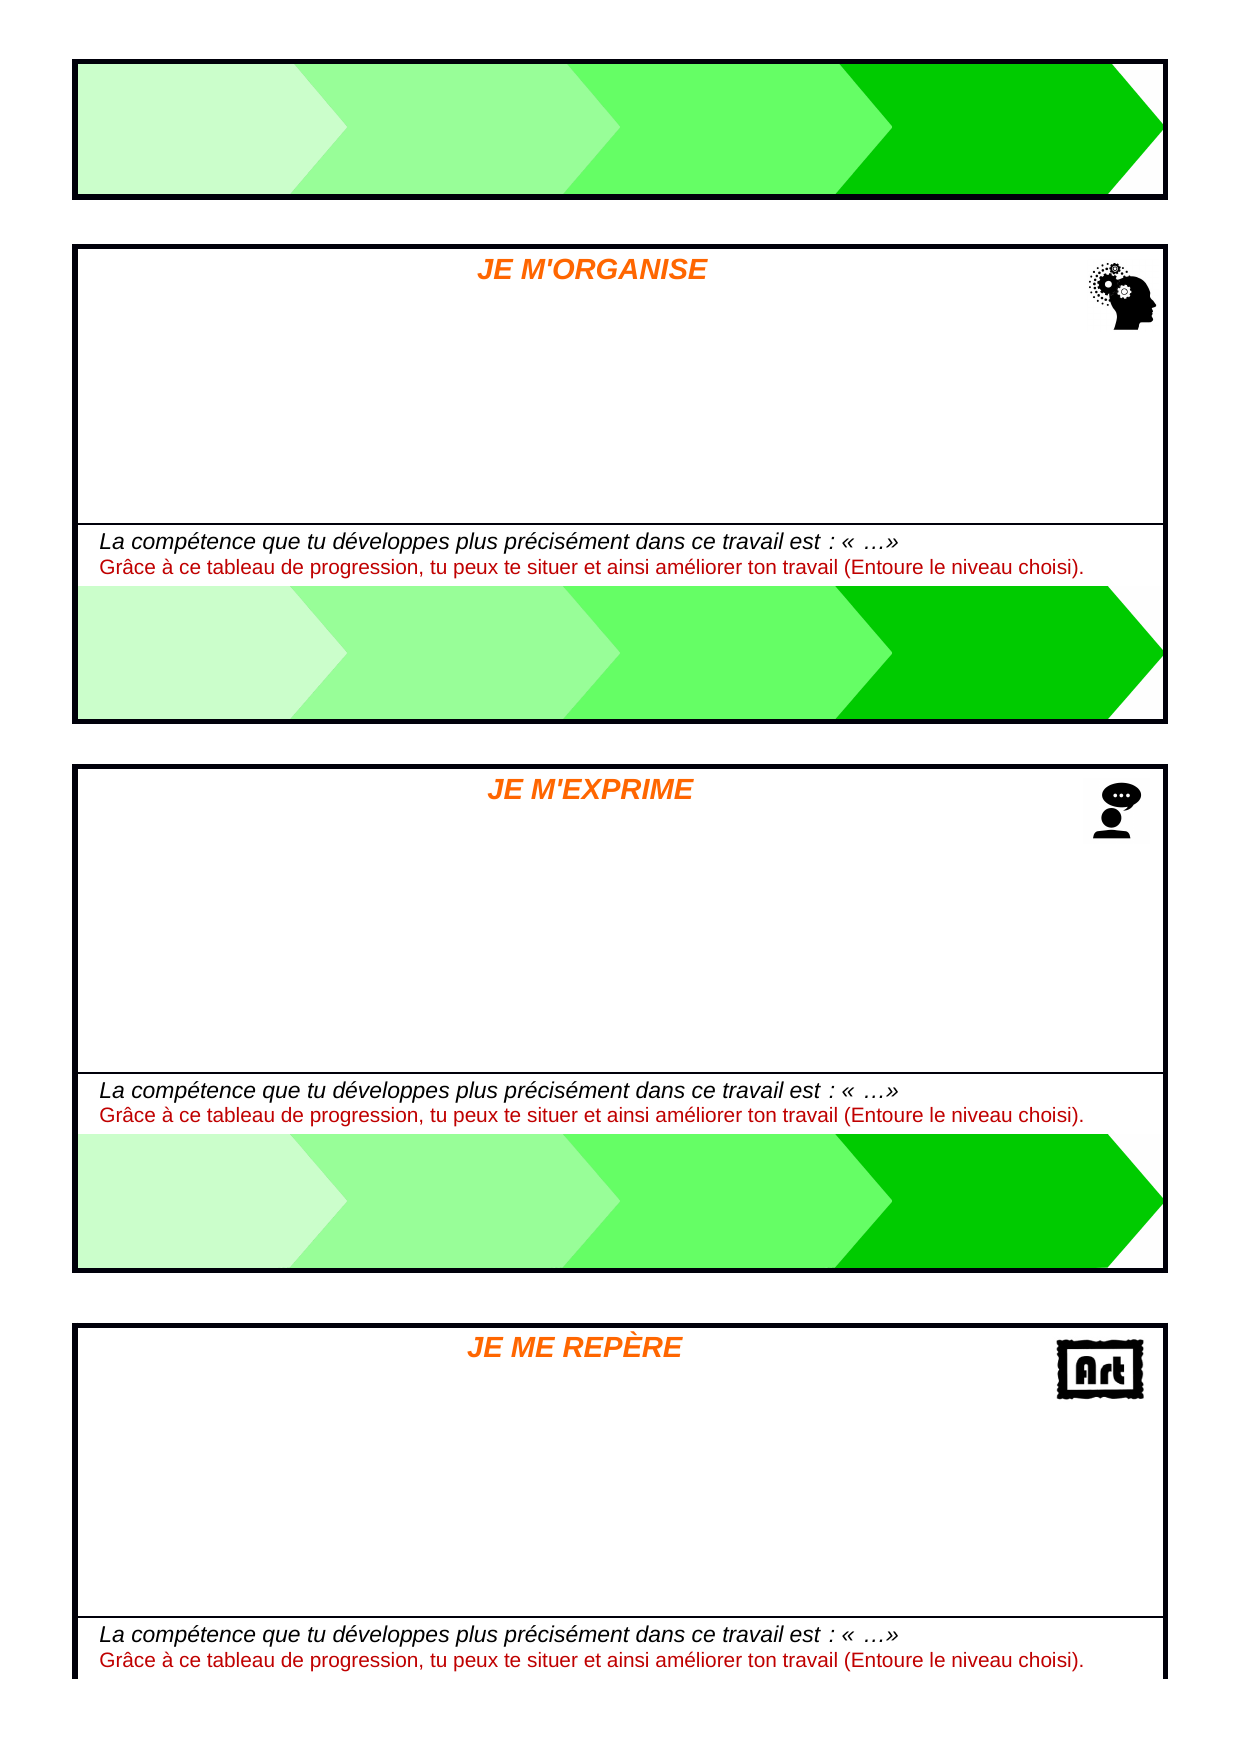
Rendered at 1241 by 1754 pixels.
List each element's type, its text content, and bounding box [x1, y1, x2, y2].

table_cell La compétence que tu développes plus précisément dans ce travail est : « …» Grâce à ce tableau de progression, tu peux te situer et ainsi améliorer ton travail (Entoure le niveau choisi). [78, 525, 1163, 586]
table_header [75, 724, 1165, 764]
table_cell [78, 249, 1163, 259]
picture [1087, 259, 1159, 332]
table_cell [78, 1135, 347, 1267]
table_header [75, 1273, 1165, 1322]
table_cell [78, 64, 347, 194]
table_cell JE M'ORGANISE [78, 260, 1163, 523]
table_cell JE ME REPÈRE [78, 1328, 1163, 1616]
table_cell [893, 586, 1163, 719]
table_cell La compétence que tu développes plus précisément dans ce travail est : « …» Grâce à ce tableau de progression, tu peux te situer et ainsi améliorer ton travail (Entoure le niveau choisi). [78, 1618, 1163, 1679]
picture [1083, 778, 1150, 844]
table_cell [620, 586, 892, 719]
table_cell [620, 1135, 892, 1267]
table_cell JE M'EXPRIME [78, 769, 1163, 1072]
table_cell La compétence que tu développes plus précisément dans ce travail est : « …» Grâce à ce tableau de progression, tu peux te situer et ainsi améliorer ton travail (Entoure le niveau choisi). [78, 1074, 1163, 1135]
table_cell [893, 64, 1163, 194]
table_cell [75, 200, 1165, 244]
table_cell [348, 1135, 620, 1267]
picture [1052, 1336, 1150, 1403]
table_cell [620, 64, 892, 194]
table_cell [78, 586, 347, 719]
table_cell [348, 586, 620, 719]
table_cell [348, 64, 620, 194]
table_cell [893, 1135, 1163, 1267]
